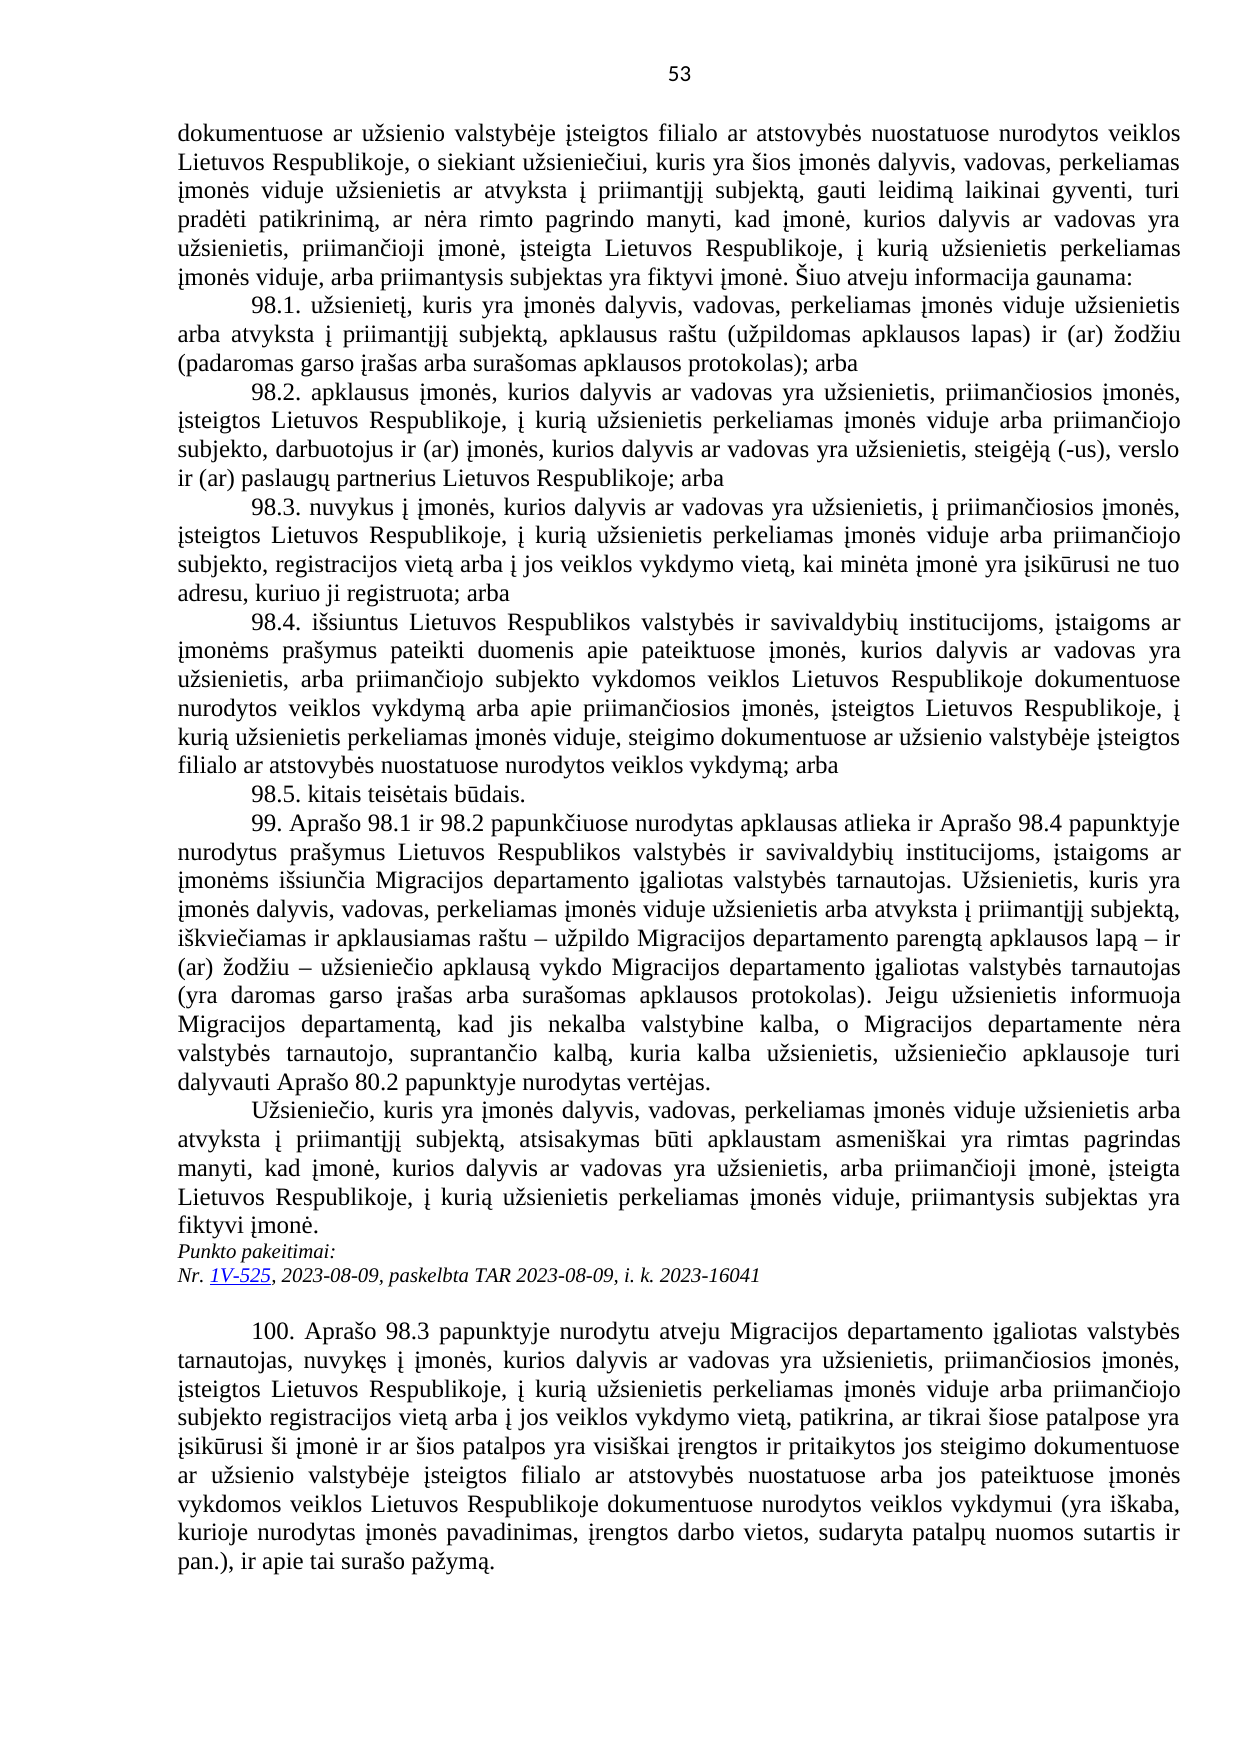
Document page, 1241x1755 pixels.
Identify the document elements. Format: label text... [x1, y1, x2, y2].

text 100. Aprašo 98.3 papunktyje nurodytu atveju Migracijos departamento įgaliotas valstybės tarnautojas, nuvykęs į įmonės, kurios dalyvis ar vadovas yra užsienietis, priimančiosios įmonės, įsteigtos Lietuvos Respublikoje, į kurią užsienietis perkeliamas įmonės viduje arba priimančiojo subjekto registracijos vietą arba į jos veiklos vykdymo vietą, patikrina, ar tikrai šiose patalpose yra įsikūrusi ši įmonė ir ar šios patalpos yra visiškai įrengtos ir pritaikytos jos steigimo dokumentuose ar užsienio valstybėje įsteigtos filialo ar atstovybės nuostatuose arba jos pateiktuose įmonės vykdomos veiklos Lietuvos Respublikoje dokumentuose nurodytos veiklos vykdymui (yra iškaba, kurioje nurodytas įmonės pavadinimas, įrengtos darbo vietos, sudaryta patalpų nuomos sutartis ir pan.), ir apie tai surašo pažymą. [177, 1316, 1181, 1575]
text dokumentuose ar užsienio valstybėje įsteigtos filialo ar atstovybės nuostatuose nurodytos veiklos Lietuvos Respublikoje, o siekiant užsieniečiui, kuris yra šios įmonės dalyvis, vadovas, perkeliamas įmonės viduje užsienietis ar atvyksta į priimantįjį subjektą, gauti leidimą laikinai gyventi, turi pradėti patikrinimą, ar nėra rimto pagrindo manyti, kad įmonė, kurios dalyvis ar vadovas yra užsienietis, priimančioji įmonė, įsteigta Lietuvos Respublikoje, į kurią užsienietis perkeliamas įmonės viduje, arba priimantysis subjektas yra fiktyvi įmonė. Šiuo atveju informacija gaunama: [177, 118, 1181, 291]
text 98.5. kitais teisėtais būdais. [177, 779, 1181, 808]
text Užsieniečio, kuris yra įmonės dalyvis, vadovas, perkeliamas įmonės viduje užsienietis arba atvyksta į priimantįjį subjektą, atsisakymas būti apklaustam asmeniškai yra rimtas pagrindas manyti, kad įmonė, kurios dalyvis ar vadovas yra užsienietis, arba priimančioji įmonė, įsteigta Lietuvos Respublikoje, į kurią užsienietis perkeliamas įmonės viduje, priimantysis subjektas yra fiktyvi įmonė. [177, 1096, 1181, 1239]
text 98.2. apklausus įmonės, kurios dalyvis ar vadovas yra užsienietis, priimančiosios įmonės, įsteigtos Lietuvos Respublikoje, į kurią užsienietis perkeliamas įmonės viduje arba priimančiojo subjekto, darbuotojus ir (ar) įmonės, kurios dalyvis ar vadovas yra užsienietis, steigėją (-us), verslo ir (ar) paslaugų partnerius Lietuvos Respublikoje; arba [177, 377, 1181, 492]
text 98.1. užsienietį, kuris yra įmonės dalyvis, vadovas, perkeliamas įmonės viduje užsienietis arba atvyksta į priimantįjį subjektą, apklausus raštu (užpildomas apklausos lapas) ir (ar) žodžiu (padaromas garso įrašas arba surašomas apklausos protokolas); arba [177, 291, 1181, 377]
text 99. Aprašo 98.1 ir 98.2 papunkčiuose nurodytas apklausas atlieka ir Aprašo 98.4 papunktyje nurodytus prašymus Lietuvos Respublikos valstybės ir savivaldybių institucijoms, įstaigoms ar įmonėms išsiunčia Migracijos departamento įgaliotas valstybės tarnautojas. Užsienietis, kuris yra įmonės dalyvis, vadovas, perkeliamas įmonės viduje užsienietis arba atvyksta į priimantįjį subjektą, iškviečiamas ir apklausiamas raštu – užpildo Migracijos departamento parengtą apklausos lapą – ir (ar) žodžiu – užsieniečio apklausą vykdo Migracijos departamento įgaliotas valstybės tarnautojas (yra daromas garso įrašas arba surašomas apklausos protokolas). Jeigu užsienietis informuoja Migracijos departamentą, kad jis nekalba valstybine kalba, o Migracijos departamente nėra valstybės tarnautojo, suprantančio kalbą, kuria kalba užsienietis, užsieniečio apklausoje turi dalyvauti Aprašo 80.2 papunktyje nurodytas vertėjas. [177, 808, 1181, 1096]
text 98.3. nuvykus į įmonės, kurios dalyvis ar vadovas yra užsienietis, į priimančiosios įmonės, įsteigtos Lietuvos Respublikoje, į kurią užsienietis perkeliamas įmonės viduje arba priimančiojo subjekto, registracijos vietą arba į jos veiklos vykdymo vietą, kai minėta įmonė yra įsikūrusi ne tuo adresu, kuriuo ji registruota; arba [177, 492, 1181, 607]
text Punkto pakeitimai: [177, 1239, 1181, 1263]
text 98.4. išsiuntus Lietuvos Respublikos valstybės ir savivaldybių institucijoms, įstaigoms ar įmonėms prašymus pateikti duomenis apie pateiktuose įmonės, kurios dalyvis ar vadovas yra užsienietis, arba priimančiojo subjekto vykdomos veiklos Lietuvos Respublikoje dokumentuose nurodytos veiklos vykdymą arba apie priimančiosios įmonės, įsteigtos Lietuvos Respublikoje, į kurią užsienietis perkeliamas įmonės viduje, steigimo dokumentuose ar užsienio valstybėje įsteigtos filialo ar atstovybės nuostatuose nurodytos veiklos vykdymą; arba [177, 607, 1181, 779]
text Nr. 1V-525, 2023-08-09, paskelbta TAR 2023-08-09, i. k. 2023-16041 [177, 1263, 1181, 1287]
